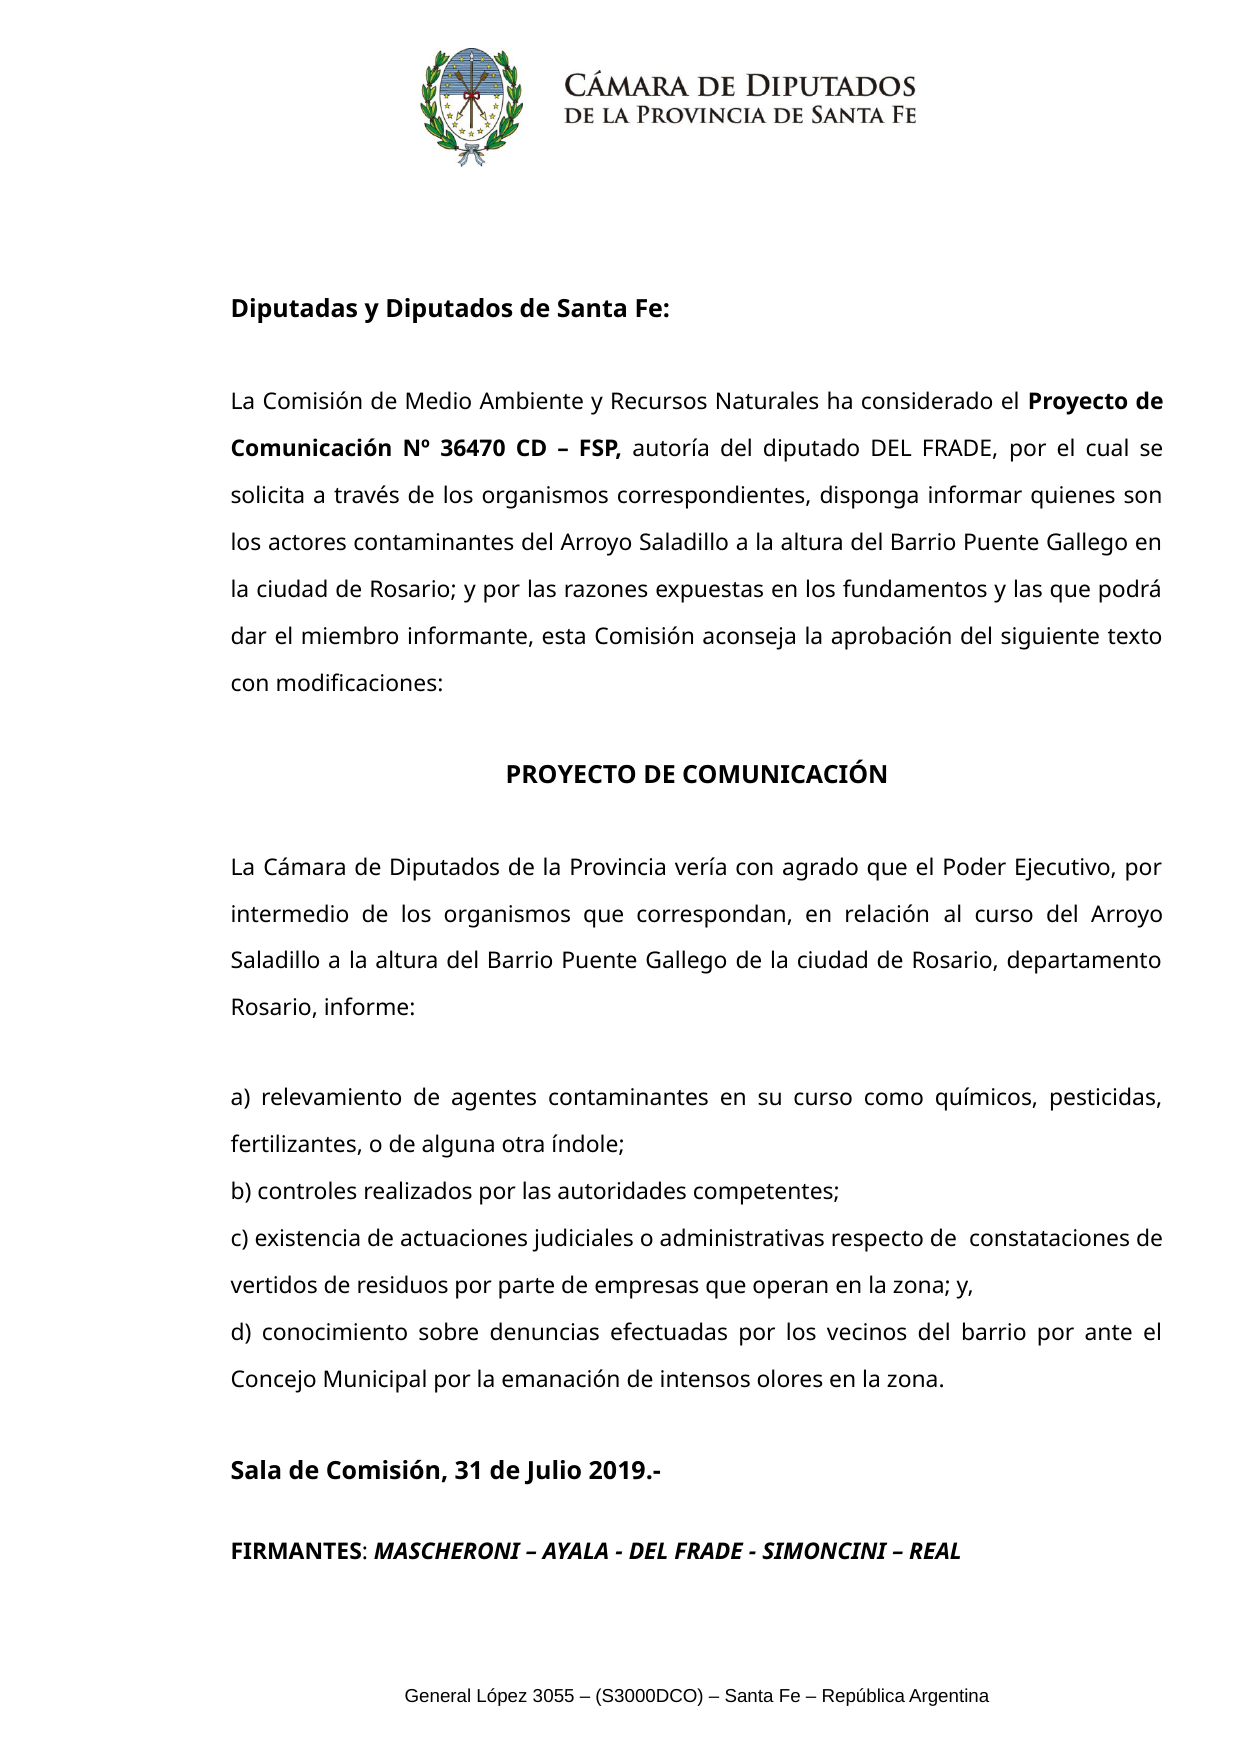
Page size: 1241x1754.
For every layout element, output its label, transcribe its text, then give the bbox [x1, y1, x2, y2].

text Diputadas y Diputados de Santa Fe: [230, 291, 1163, 325]
picture [420, 48, 916, 171]
text La Cámara de Diputados de la Provincia vería con agrado que el Poder Ejecutivo, por intermedio de los organismos que correspondan, en relación al curso del Arroyo Saladillo a la altura del Barrio Puente Gallego de la ciudad de Rosario, departamento Rosario, informe: [230, 851, 1163, 1022]
text a) relevamiento de agentes contaminantes en su curso como químicos, pesticidas, fertilizantes, o de alguna otra índole; [230, 1081, 1163, 1159]
text c) existencia de actuaciones judiciales o administrativas respecto de constataciones de vertidos de residuos por parte de empresas que operan en la zona; y, [230, 1222, 1163, 1300]
text La Comisión de Medio Ambiente y Recursos Naturales ha considerado el Proyecto de Comunicación Nº 36470 CD – FSP, autoría del diputado DEL FRADE, por el cual se solicita a través de los organismos correspondientes, disponga informar quienes son los actores contaminantes del Arroyo Saladillo a la altura del Barrio Puente Gallego en la ciudad de Rosario; y por las razones expuestas en los fundamentos y las que podrá dar el miembro informante, esta Comisión aconseja la aprobación del siguiente texto con modificaciones: [230, 385, 1163, 698]
text Sala de Comisión, 31 de Julio 2019.- [230, 1452, 1163, 1487]
text d) conocimiento sobre denuncias efectuadas por los vecinos del barrio por ante el Concejo Municipal por la emanación de intensos olores en la zona. [230, 1316, 1163, 1394]
text FIRMANTES: MASCHERONI – AYALA - DEL FRADE - SIMONCINI – REAL [230, 1535, 1163, 1566]
text PROYECTO DE COMUNICACIÓN [230, 756, 1163, 791]
text b) controles realizados por las autoridades competentes; [230, 1175, 1163, 1206]
